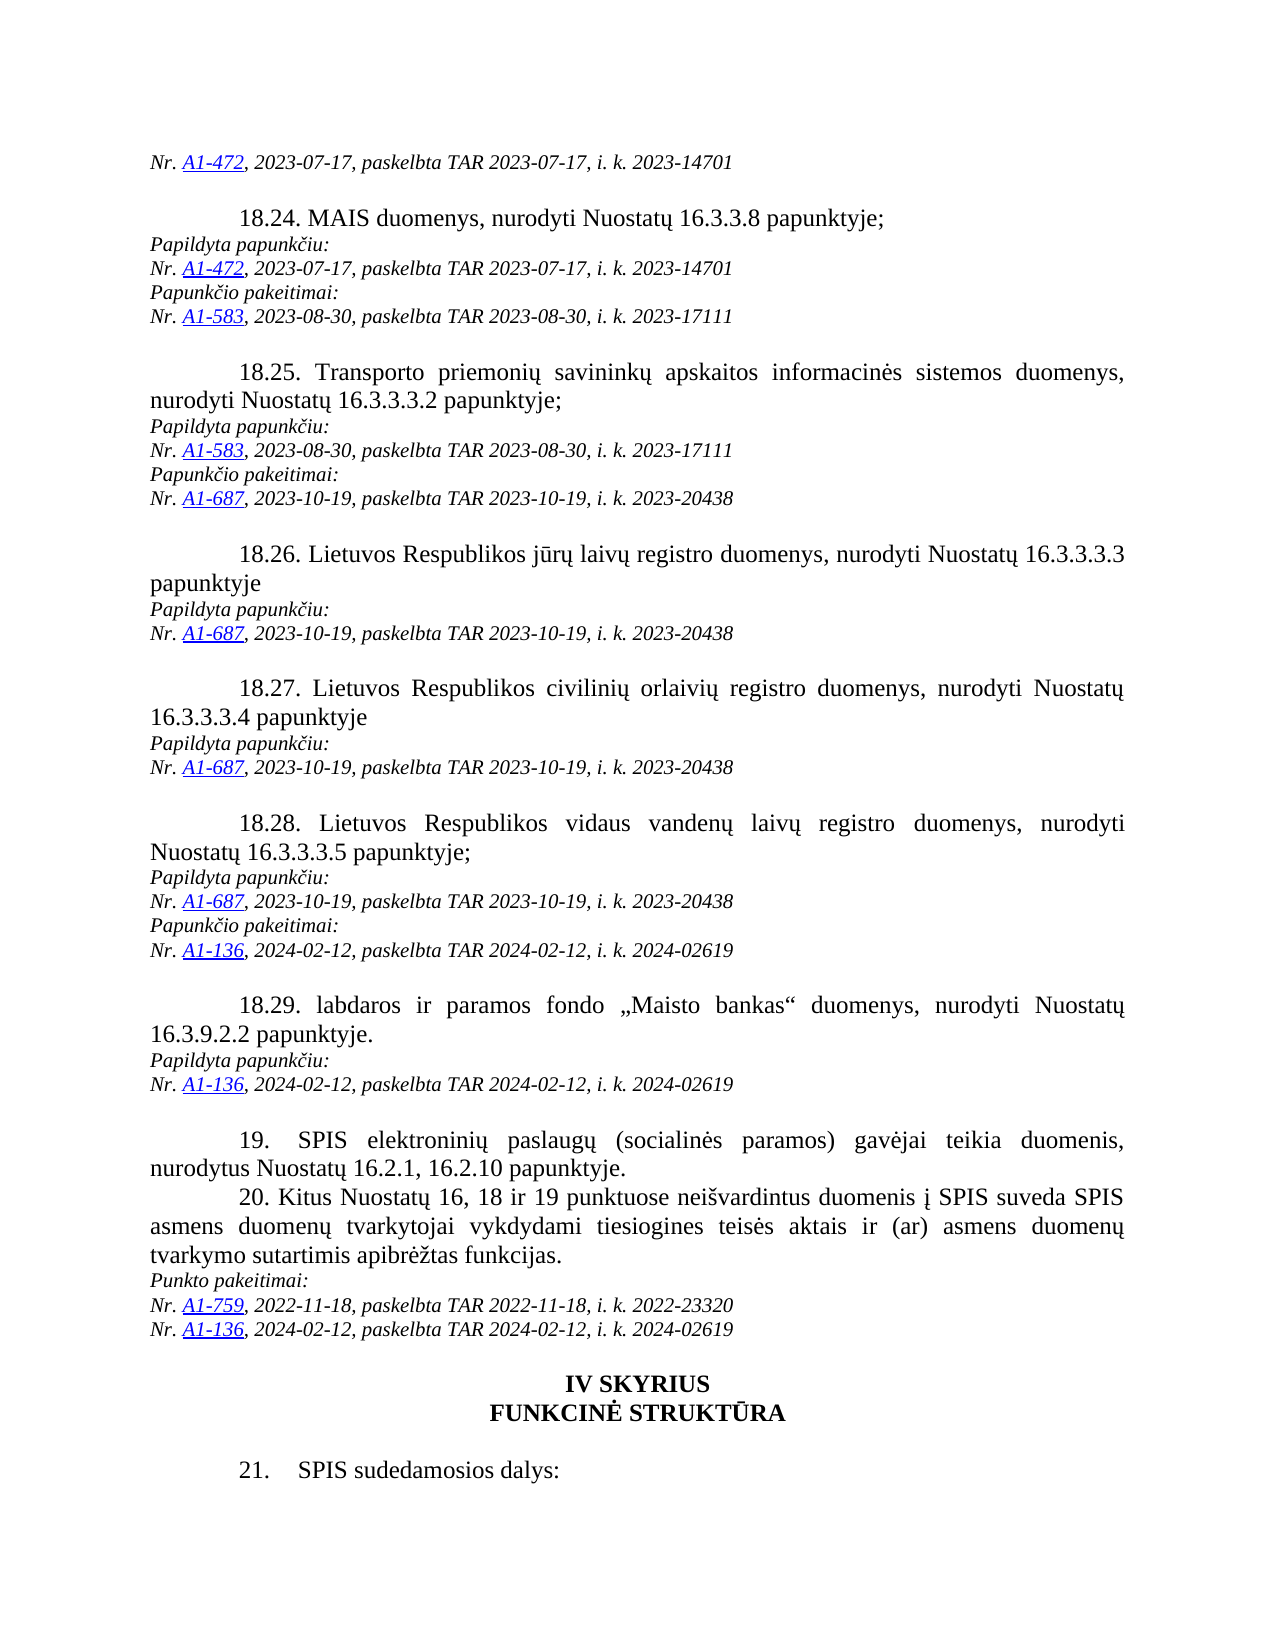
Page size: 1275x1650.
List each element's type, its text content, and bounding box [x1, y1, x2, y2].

text Nr. A1-136, 2024-02-12, paskelbta TAR 2024-02-12, i. k. 2024-02619 [150, 1317, 1125, 1341]
text Nr. A1-472, 2023-07-17, paskelbta TAR 2023-07-17, i. k. 2023-14701 [150, 150, 1125, 174]
text Nr. A1-687, 2023-10-19, paskelbta TAR 2023-10-19, i. k. 2023-20438 [150, 486, 1125, 510]
text Papunkčio pakeitimai: [150, 280, 1125, 304]
text 21. SPIS sudedamosios dalys: [150, 1456, 1125, 1484]
text Papildyta papunkčiu: [150, 232, 1125, 256]
text IV SKYRIUS [150, 1369, 1125, 1398]
text Nr. A1-583, 2023-08-30, paskelbta TAR 2023-08-30, i. k. 2023-17111 [150, 304, 1125, 328]
text 18.26. Lietuvos Respublikos jūrų laivų registro duomenys, nurodyti Nuostatų 16.3.3.3.3 papunktyje [150, 539, 1125, 597]
text Papunkčio pakeitimai: [150, 462, 1125, 486]
text 18.29. labdaros ir paramos fondo „Maisto bankas“ duomenys, nurodyti Nuostatų 16.3.9.2.2 papunktyje. [150, 990, 1125, 1048]
text Nr. A1-472, 2023-07-17, paskelbta TAR 2023-07-17, i. k. 2023-14701 [150, 256, 1125, 280]
text 18.28. Lietuvos Respublikos vidaus vandenų laivų registro duomenys, nurodyti Nuostatų 16.3.3.3.5 papunktyje; [150, 808, 1125, 865]
text 20. Kitus Nuostatų 16, 18 ir 19 punktuose neišvardintus duomenis į SPIS suveda SPIS asmens duomenų tvarkytojai vykdydami tiesiogines teisės aktais ir (ar) asmens duomenų tvarkymo sutartimis apibrėžtas funkcijas. [150, 1182, 1125, 1268]
text Nr. A1-583, 2023-08-30, paskelbta TAR 2023-08-30, i. k. 2023-17111 [150, 438, 1125, 462]
text Nr. A1-687, 2023-10-19, paskelbta TAR 2023-10-19, i. k. 2023-20438 [150, 889, 1125, 913]
text Papildyta papunkčiu: [150, 414, 1125, 438]
text Papildyta papunkčiu: [150, 731, 1125, 755]
text FUNKCINĖ STRUKTŪRA [150, 1398, 1125, 1427]
text Nr. A1-136, 2024-02-12, paskelbta TAR 2024-02-12, i. k. 2024-02619 [150, 1072, 1125, 1096]
text Papildyta papunkčiu: [150, 865, 1125, 889]
text Papildyta papunkčiu: [150, 597, 1125, 621]
text 18.25. Transporto priemonių savininkų apskaitos informacinės sistemos duomenys, nurodyti Nuostatų 16.3.3.3.2 papunktyje; [150, 357, 1125, 414]
text Nr. A1-687, 2023-10-19, paskelbta TAR 2023-10-19, i. k. 2023-20438 [150, 755, 1125, 779]
text Papunkčio pakeitimai: [150, 913, 1125, 937]
text Punkto pakeitimai: [150, 1268, 1125, 1292]
text Nr. A1-687, 2023-10-19, paskelbta TAR 2023-10-19, i. k. 2023-20438 [150, 621, 1125, 645]
text Nr. A1-136, 2024-02-12, paskelbta TAR 2024-02-12, i. k. 2024-02619 [150, 937, 1125, 962]
text 19. SPIS elektroninių paslaugų (socialinės paramos) gavėjai teikia duomenis, nurodytus Nuostatų 16.2.1, 16.2.10 papunktyje. [150, 1125, 1125, 1182]
text 18.27. Lietuvos Respublikos civilinių orlaivių registro duomenys, nurodyti Nuostatų 16.3.3.3.4 papunktyje [150, 673, 1125, 731]
text 18.24. MAIS duomenys, nurodyti Nuostatų 16.3.3.8 papunktyje; [150, 203, 1125, 232]
text Papildyta papunkčiu: [150, 1048, 1125, 1072]
text Nr. A1-759, 2022-11-18, paskelbta TAR 2022-11-18, i. k. 2022-23320 [150, 1292, 1125, 1317]
